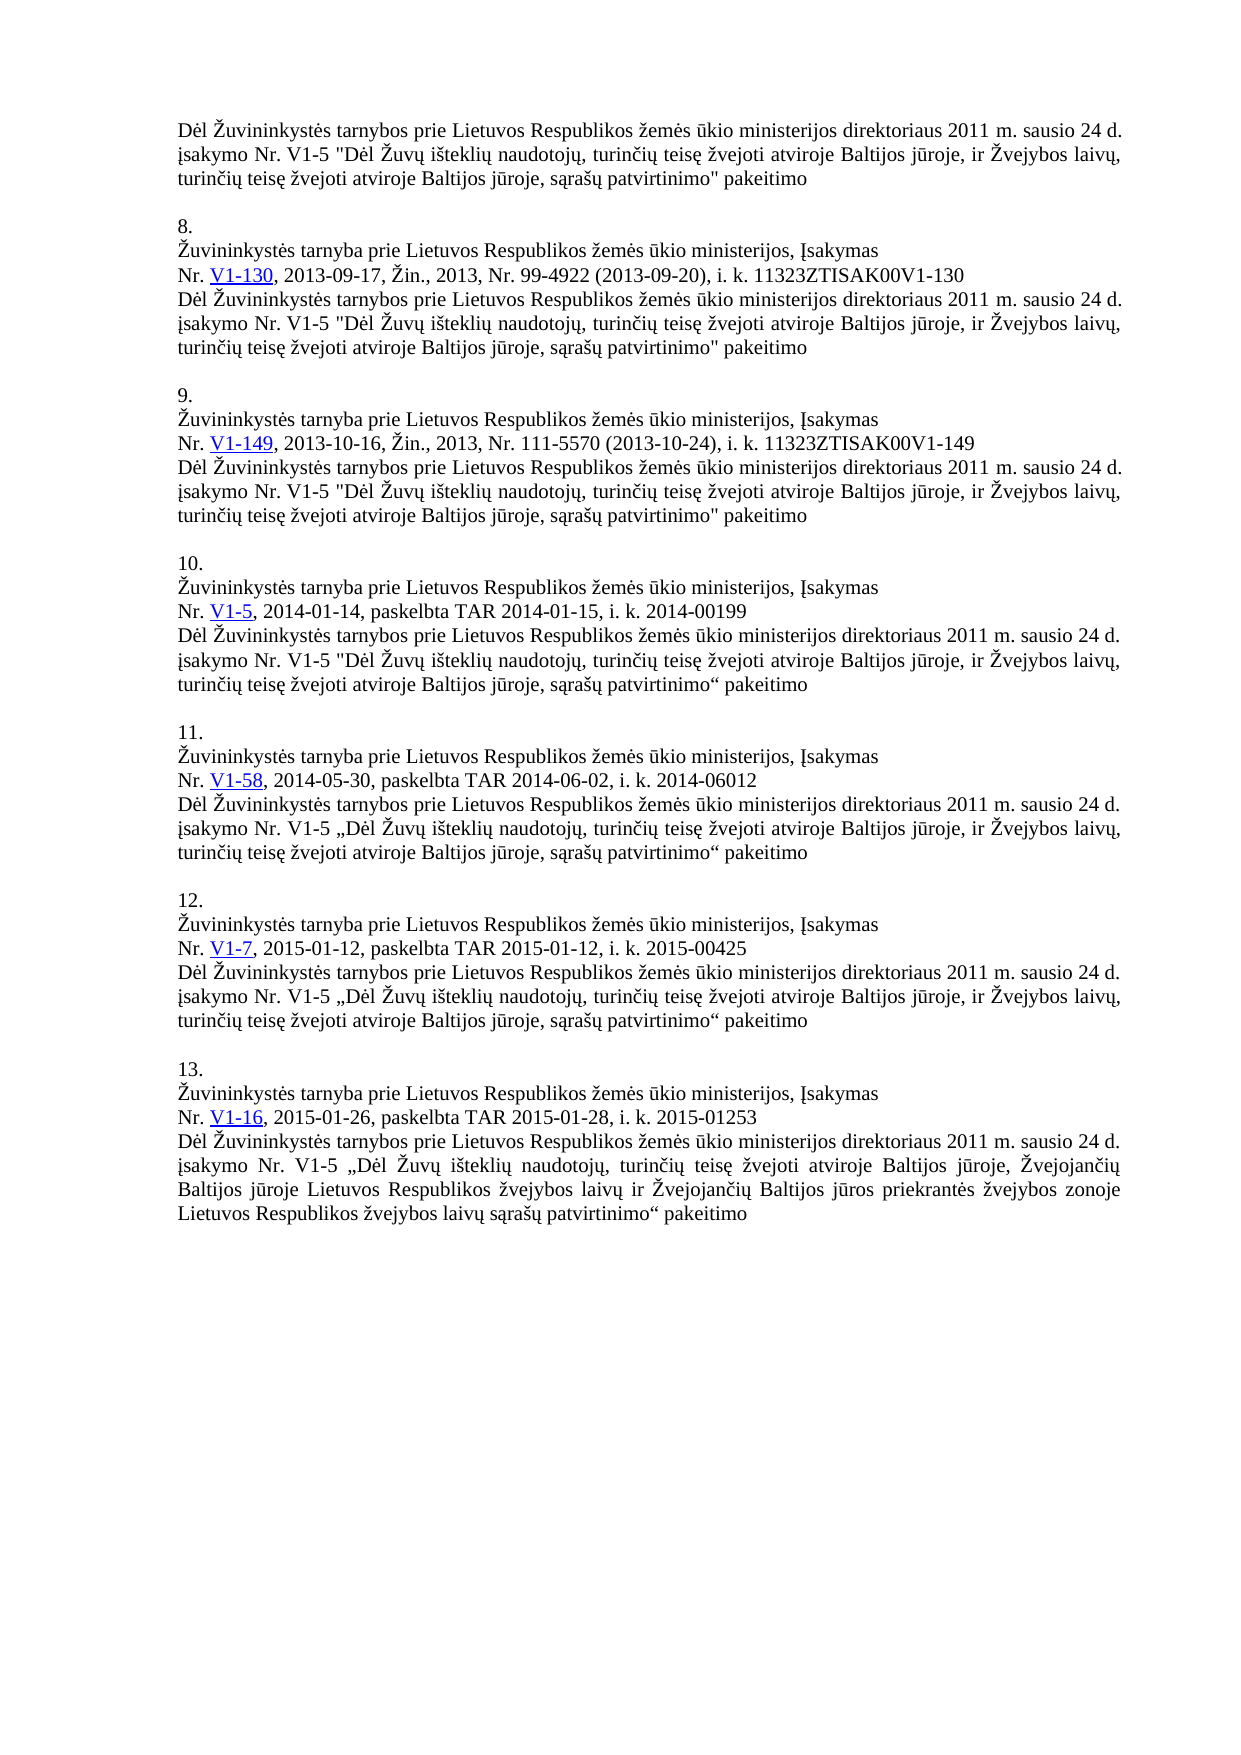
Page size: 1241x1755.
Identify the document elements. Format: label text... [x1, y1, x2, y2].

text Dėl Žuvininkystės tarnybos prie Lietuvos Respublikos žemės ūkio ministerijos direktoriaus 2011 m. sausio 24 d. įsakymo Nr. V1-5 „Dėl Žuvų išteklių naudotojų, turinčių teisę žvejoti atviroje Baltijos jūroje, Žvejojančių Baltijos jūroje Lietuvos Respublikos žvejybos laivų ir Žvejojančių Baltijos jūros priekrantės žvejybos zonoje Lietuvos Respublikos žvejybos laivų sąrašų patvirtinimo“ pakeitimo [177, 1129, 1122, 1225]
text Nr. V1-5, 2014-01-14, paskelbta TAR 2014-01-15, i. k. 2014-00199 [177, 599, 1122, 623]
text 12. [177, 888, 1122, 912]
text Žuvininkystės tarnyba prie Lietuvos Respublikos žemės ūkio ministerijos, Įsakymas [177, 912, 1122, 936]
text Nr. V1-130, 2013-09-17, Žin., 2013, Nr. 99-4922 (2013-09-20), i. k. 11323ZTISAK00V1-130 [177, 262, 1122, 287]
text Nr. V1-58, 2014-05-30, paskelbta TAR 2014-06-02, i. k. 2014-06012 [177, 768, 1122, 792]
text Dėl Žuvininkystės tarnybos prie Lietuvos Respublikos žemės ūkio ministerijos direktoriaus 2011 m. sausio 24 d. įsakymo Nr. V1-5 „Dėl Žuvų išteklių naudotojų, turinčių teisę žvejoti atviroje Baltijos jūroje, ir Žvejybos laivų, turinčių teisę žvejoti atviroje Baltijos jūroje, sąrašų patvirtinimo“ pakeitimo [177, 792, 1122, 864]
text Dėl Žuvininkystės tarnybos prie Lietuvos Respublikos žemės ūkio ministerijos direktoriaus 2011 m. sausio 24 d. įsakymo Nr. V1-5 "Dėl Žuvų išteklių naudotojų, turinčių teisę žvejoti atviroje Baltijos jūroje, ir Žvejybos laivų, turinčių teisę žvejoti atviroje Baltijos jūroje, sąrašų patvirtinimo" pakeitimo [177, 287, 1122, 359]
text Nr. V1-149, 2013-10-16, Žin., 2013, Nr. 111-5570 (2013-10-24), i. k. 11323ZTISAK00V1-149 [177, 431, 1122, 455]
text Žuvininkystės tarnyba prie Lietuvos Respublikos žemės ūkio ministerijos, Įsakymas [177, 744, 1122, 768]
text Nr. V1-16, 2015-01-26, paskelbta TAR 2015-01-28, i. k. 2015-01253 [177, 1105, 1122, 1129]
text Žuvininkystės tarnyba prie Lietuvos Respublikos žemės ūkio ministerijos, Įsakymas [177, 1081, 1122, 1105]
text 11. [177, 720, 1122, 744]
text Dėl Žuvininkystės tarnybos prie Lietuvos Respublikos žemės ūkio ministerijos direktoriaus 2011 m. sausio 24 d. įsakymo Nr. V1-5 "Dėl Žuvų išteklių naudotojų, turinčių teisę žvejoti atviroje Baltijos jūroje, ir Žvejybos laivų, turinčių teisę žvejoti atviroje Baltijos jūroje, sąrašų patvirtinimo" pakeitimo [177, 455, 1122, 527]
text 8. [177, 214, 1122, 238]
text Dėl Žuvininkystės tarnybos prie Lietuvos Respublikos žemės ūkio ministerijos direktoriaus 2011 m. sausio 24 d. įsakymo Nr. V1-5 "Dėl Žuvų išteklių naudotojų, turinčių teisę žvejoti atviroje Baltijos jūroje, ir Žvejybos laivų, turinčių teisę žvejoti atviroje Baltijos jūroje, sąrašų patvirtinimo" pakeitimo [177, 118, 1122, 190]
text 13. [177, 1057, 1122, 1081]
text Žuvininkystės tarnyba prie Lietuvos Respublikos žemės ūkio ministerijos, Įsakymas [177, 407, 1122, 431]
text 10. [177, 551, 1122, 575]
text Žuvininkystės tarnyba prie Lietuvos Respublikos žemės ūkio ministerijos, Įsakymas [177, 575, 1122, 599]
text Dėl Žuvininkystės tarnybos prie Lietuvos Respublikos žemės ūkio ministerijos direktoriaus 2011 m. sausio 24 d. įsakymo Nr. V1-5 "Dėl Žuvų išteklių naudotojų, turinčių teisę žvejoti atviroje Baltijos jūroje, ir Žvejybos laivų, turinčių teisę žvejoti atviroje Baltijos jūroje, sąrašų patvirtinimo“ pakeitimo [177, 623, 1122, 696]
text 9. [177, 383, 1122, 407]
text Žuvininkystės tarnyba prie Lietuvos Respublikos žemės ūkio ministerijos, Įsakymas [177, 238, 1122, 262]
text Dėl Žuvininkystės tarnybos prie Lietuvos Respublikos žemės ūkio ministerijos direktoriaus 2011 m. sausio 24 d. įsakymo Nr. V1-5 „Dėl Žuvų išteklių naudotojų, turinčių teisę žvejoti atviroje Baltijos jūroje, ir Žvejybos laivų, turinčių teisę žvejoti atviroje Baltijos jūroje, sąrašų patvirtinimo“ pakeitimo [177, 960, 1122, 1032]
text Nr. V1-7, 2015-01-12, paskelbta TAR 2015-01-12, i. k. 2015-00425 [177, 936, 1122, 960]
